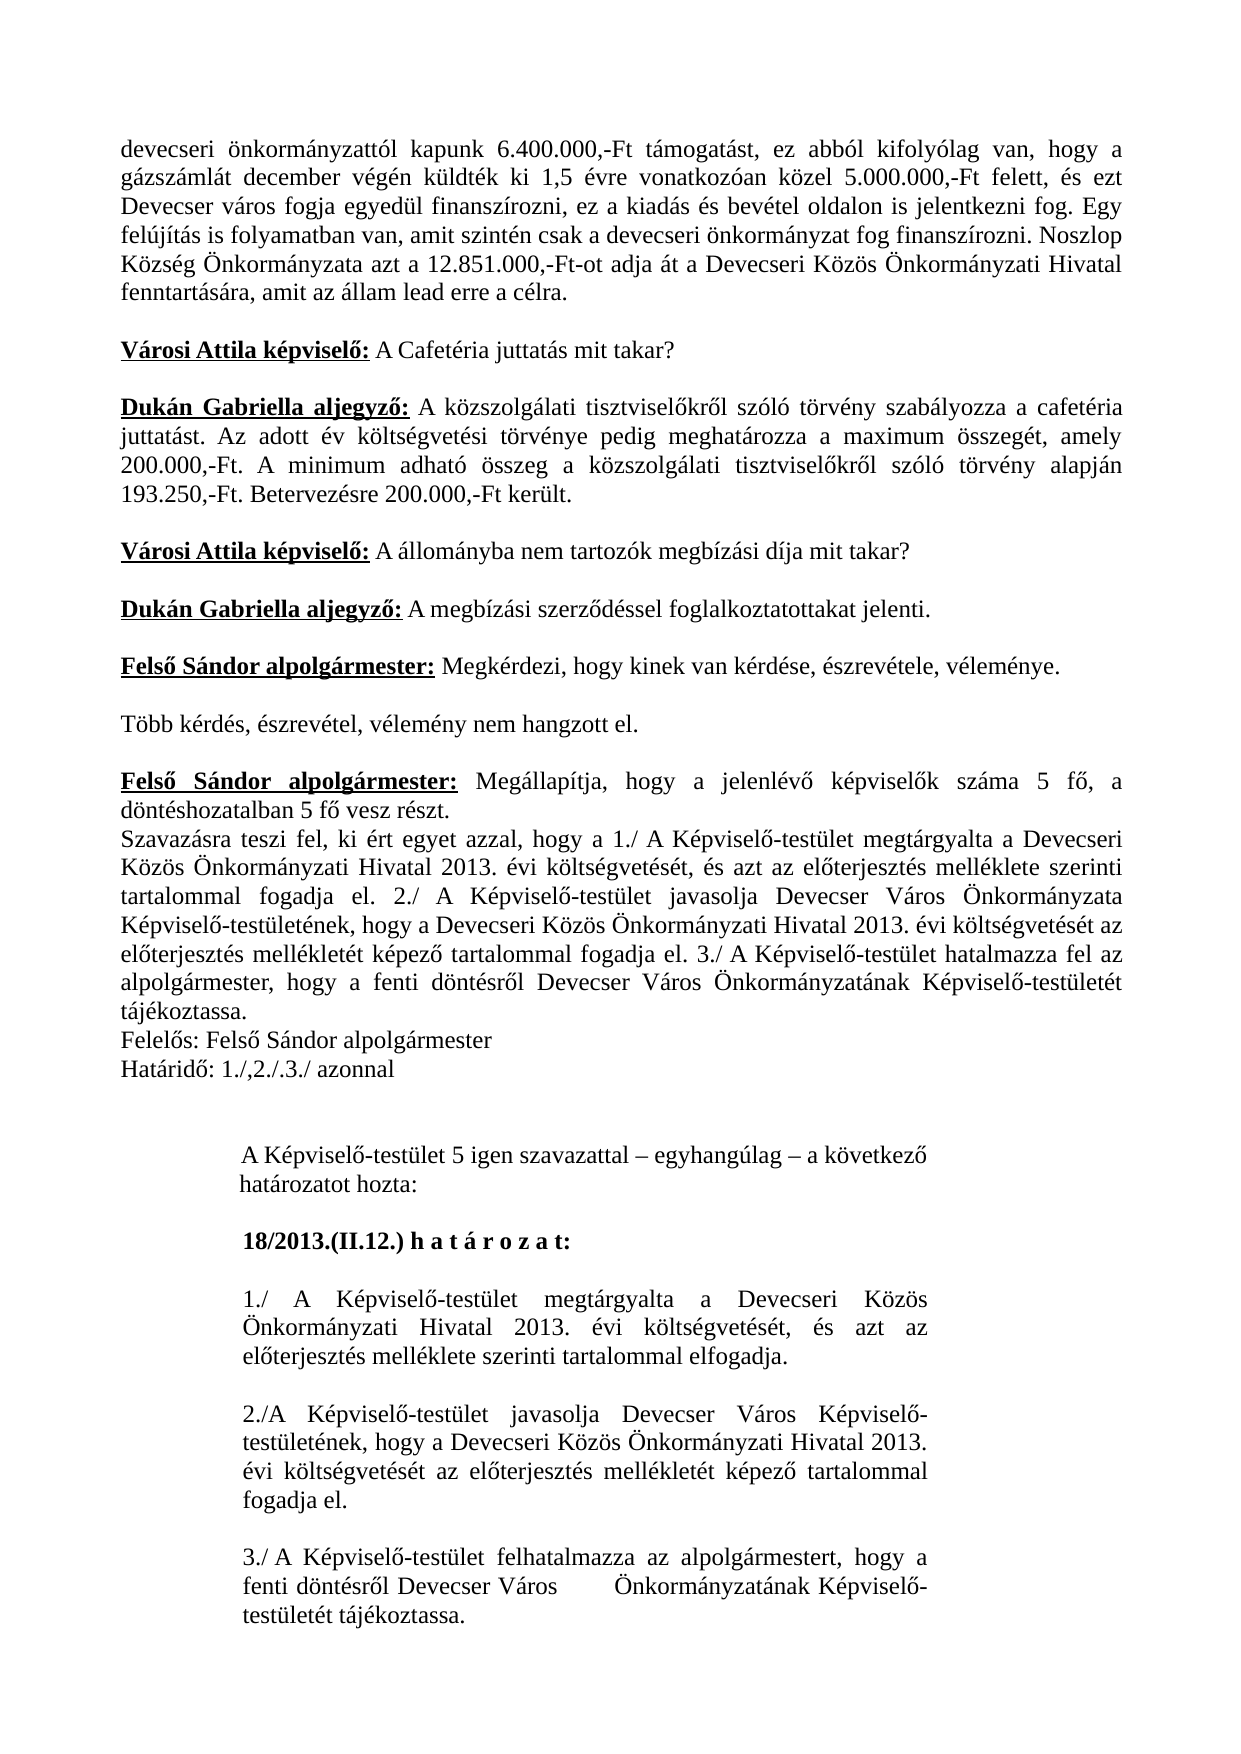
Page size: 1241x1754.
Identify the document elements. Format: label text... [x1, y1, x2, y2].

text Dukán Gabriella aljegyző: A megbízási szerződéssel foglalkoztatottakat jelenti. [120, 594, 1123, 622]
text Szavazásra teszi fel, ki ért egyet azzal, hogy a 1./ A Képviselő-testület megtárgyalta a Devecseri Közös Önkormányzati Hivatal 2013. évi költségvetését, és azt az előterjesztés melléklete szerinti tartalommal fogadja el. 2./ A Képviselő-testület javasolja Devecser Város Önkormányzata Képviselő-testületének, hogy a Devecseri Közös Önkormányzati Hivatal 2013. évi költségvetését az előterjesztés mellékletét képező tartalommal fogadja el. 3./ A Képviselő-testület hatalmazza fel az alpolgármester, hogy a fenti döntésről Devecser Város Önkormányzatának Képviselő-testületét tájékoztassa. [120, 824, 1123, 1025]
text Dukán Gabriella aljegyző: A közszolgálati tisztviselőkről szóló törvény szabályozza a cafetéria juttatást. Az adott év költségvetési törvénye pedig meghatározza a maximum összegét, amely 200.000,-Ft. A minimum adható összeg a közszolgálati tisztviselőkről szóló törvény alapján 193.250,-Ft. Betervezésre 200.000,-Ft került. [120, 392, 1123, 507]
text Városi Attila képviselő: A állományba nem tartozók megbízási díja mit takar? [120, 536, 1123, 565]
text határozatot hozta: [120, 1169, 1123, 1197]
text 18/2013.(II.12.) h a t á r o z a t: [242, 1226, 928, 1255]
text Határidő: 1./,2./.3./ azonnal [120, 1054, 1123, 1082]
text 2./A Képviselő-testület javasolja Devecser Város Képviselő-testületének, hogy a Devecseri Közös Önkormányzati Hivatal 2013. évi költségvetését az előterjesztés mellékletét képező tartalommal fogadja el. [242, 1399, 928, 1514]
text 3./ A Képviselő-testület felhatalmazza az alpolgármestert, hogy a fenti döntésről Devecser Város Önkormányzatának Képviselő-testületét tájékoztassa. [242, 1542, 928, 1629]
text Felső Sándor alpolgármester: Megállapítja, hogy a jelenlévő képviselők száma 5 fő, a döntéshozatalban 5 fő vesz részt. [120, 766, 1123, 824]
text devecseri önkormányzattól kapunk 6.400.000,-Ft támogatást, ez abból kifolyólag van, hogy a gázszámlát december végén küldték ki 1,5 évre vonatkozóan közel 5.000.000,-Ft felett, és ezt Devecser város fogja egyedül finanszírozni, ez a kiadás és bevétel oldalon is jelentkezni fog. Egy felújítás is folyamatban van, amit szintén csak a devecseri önkormányzat fog finanszírozni. Noszlop Község Önkormányzata azt a 12.851.000,-Ft-ot adja át a Devecseri Közös Önkormányzati Hivatal fenntartására, amit az állam lead erre a célra. [120, 134, 1123, 306]
text Felső Sándor alpolgármester: Megkérdezi, hogy kinek van kérdése, észrevétele, véleménye. [120, 651, 1123, 680]
text Felelős: Felső Sándor alpolgármester [120, 1025, 1123, 1054]
text A Képviselő-testület 5 igen szavazattal – egyhangúlag – a következő [241, 1140, 1123, 1169]
text Több kérdés, észrevétel, vélemény nem hangzott el. [120, 709, 1123, 737]
text Városi Attila képviselő: A Cafetéria juttatás mit takar? [120, 335, 1123, 364]
text 1./ A Képviselő-testület megtárgyalta a Devecseri Közös Önkormányzati Hivatal 2013. évi költségvetését, és azt az előterjesztés melléklete szerinti tartalommal elfogadja. [242, 1284, 928, 1370]
